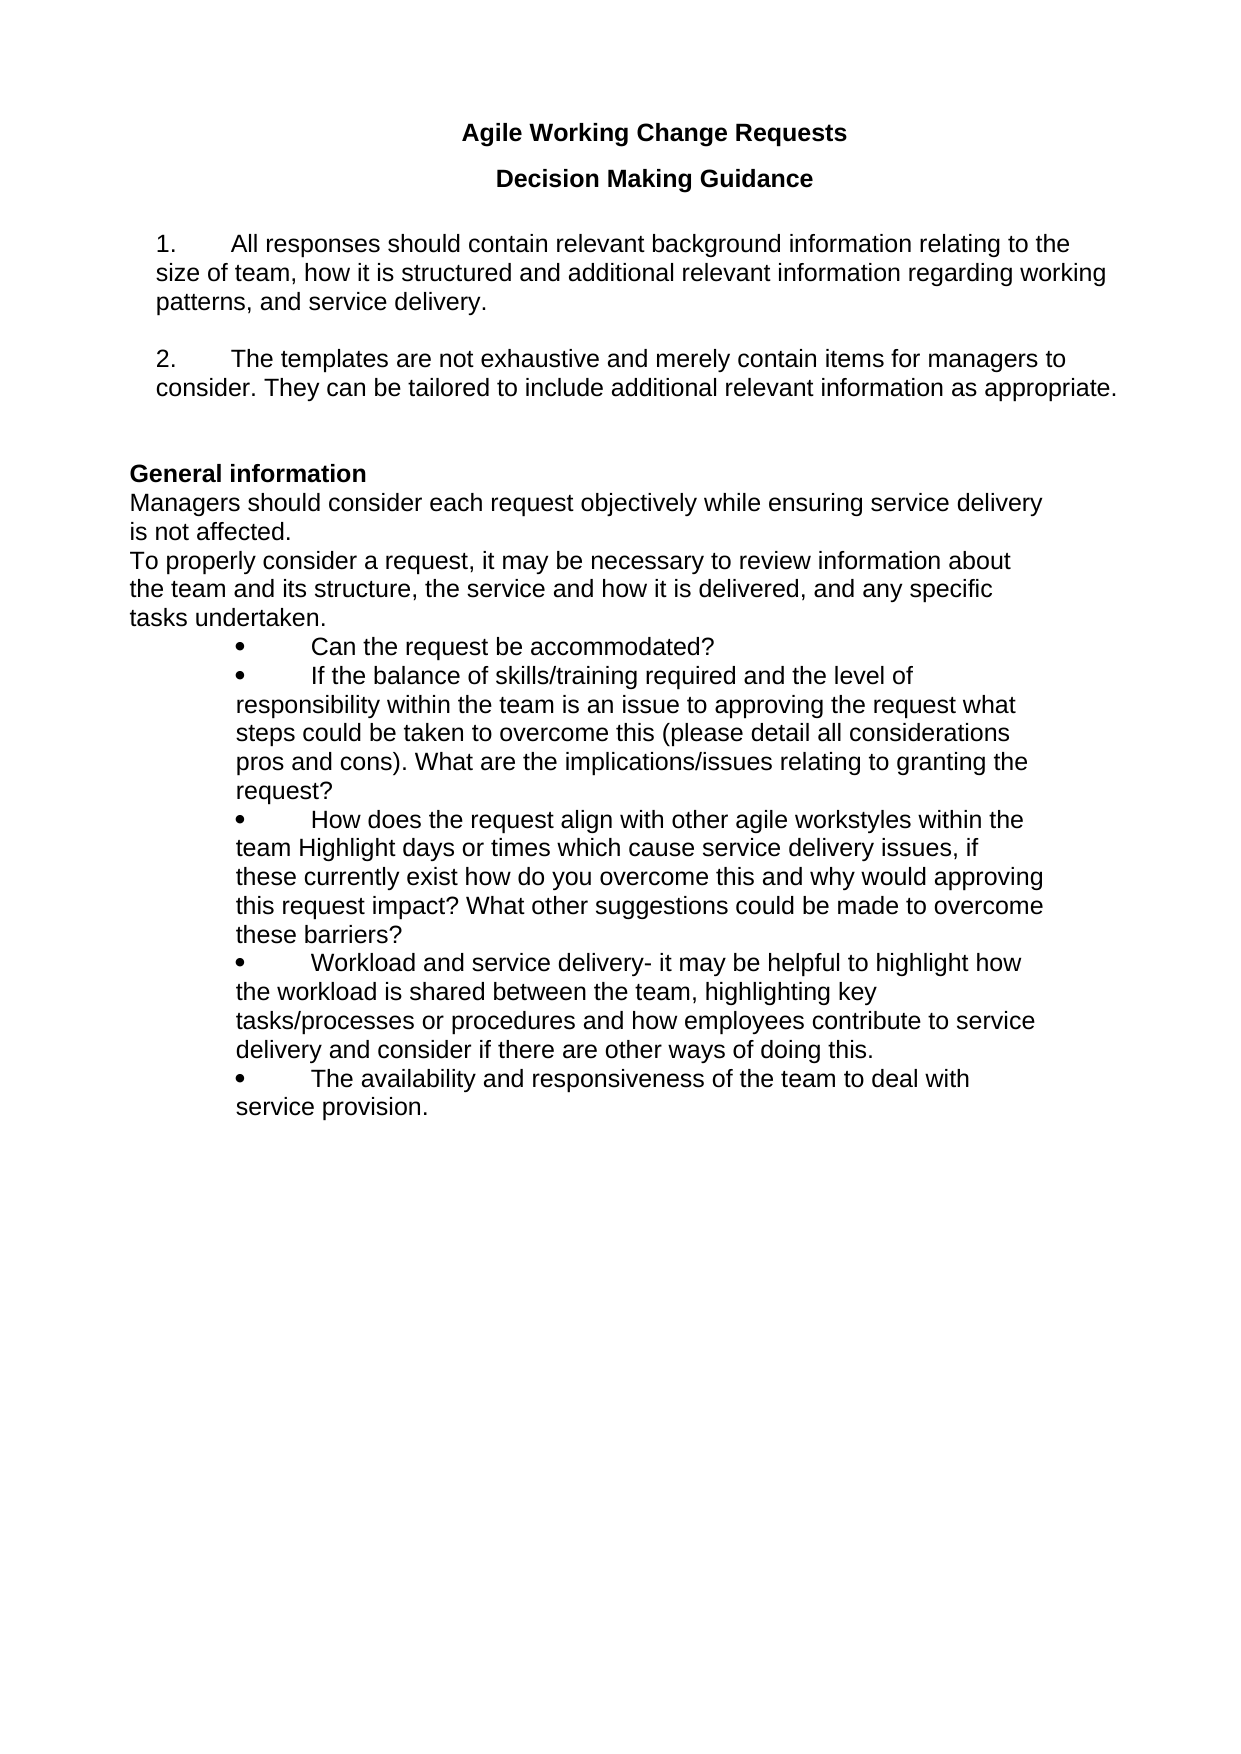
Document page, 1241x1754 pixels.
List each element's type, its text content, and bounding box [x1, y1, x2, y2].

table_header General information Managers should consider each request objectively while ensuring service delivery is not affected. To properly consider a request, it may be necessary to review information about the team and its structure, the service and how it is delivered, and any specific tasks undertaken. [118, 459, 1057, 632]
list All responses should contain relevant background information relating to the size of team, how it is structured and additional relevant information regarding working patterns, and service delivery. [156, 229, 1122, 316]
text Agile Working Change Requests [118, 118, 1122, 147]
list The templates are not exhaustive and merely contain items for managers to consider. They can be tailored to include additional relevant information as appropriate. [156, 344, 1122, 402]
subtitle Decision Making Guidance [187, 163, 1122, 192]
table_cell Can the request be accommodated? If the balance of skills/training required and the level of responsibility within the team is an issue to approving the request what steps could be taken to overcome this (please detail all considerations pros and cons). What are the implications/issues relating to granting the request? How does the request align with other agile workstyles within the team Highlight days or times which cause service delivery issues, if these currently exist how do you overcome this and why would approving this request impact? What other suggestions could be made to overcome these barriers? Workload and service delivery- it may be helpful to highlight how the workload is shared between the team, highlighting key tasks/processes or procedures and how employees contribute to service delivery and consider if there are other ways of doing this. The availability and responsiveness of the team to deal with service provision. [118, 632, 1057, 1150]
